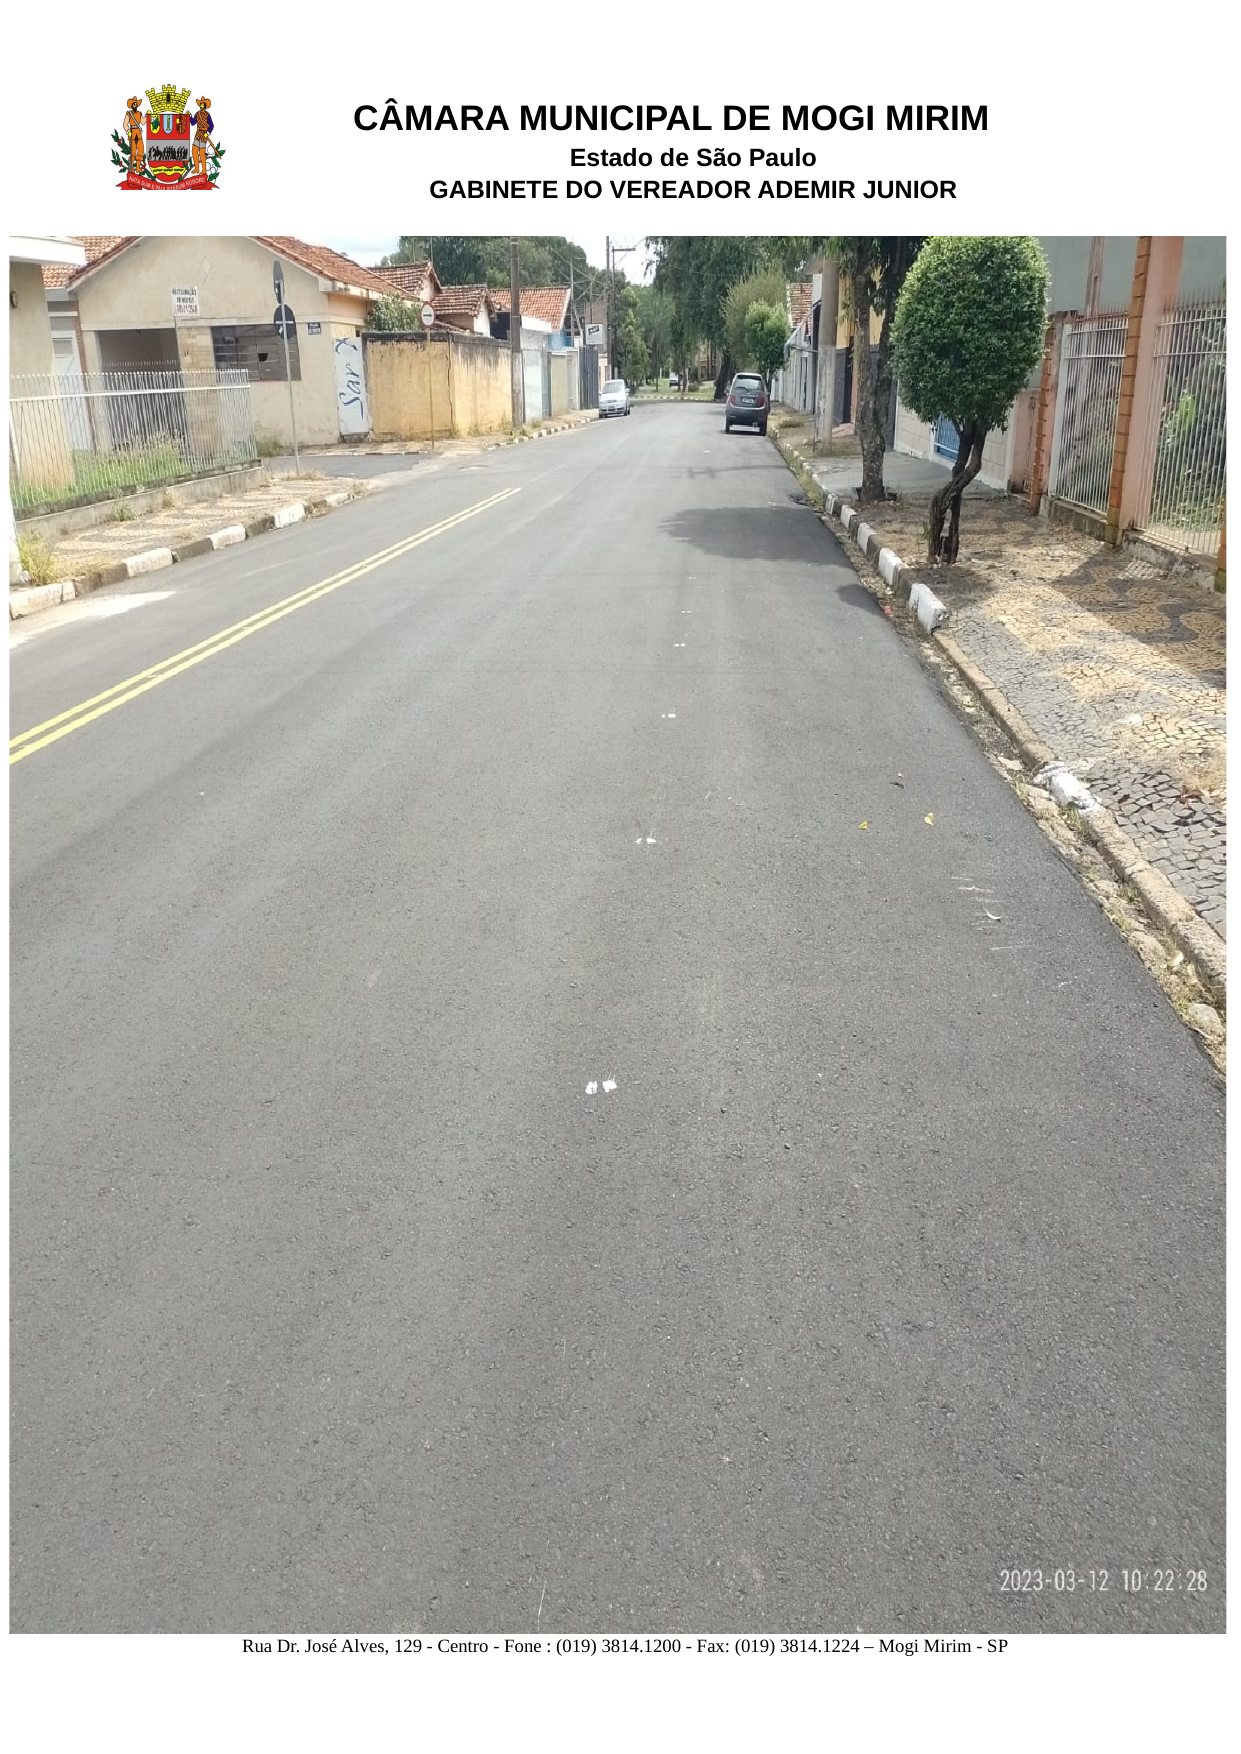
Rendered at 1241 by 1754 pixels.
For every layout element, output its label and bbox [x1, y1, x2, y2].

picture [9, 236, 1227, 1634]
picture [110, 84, 226, 190]
